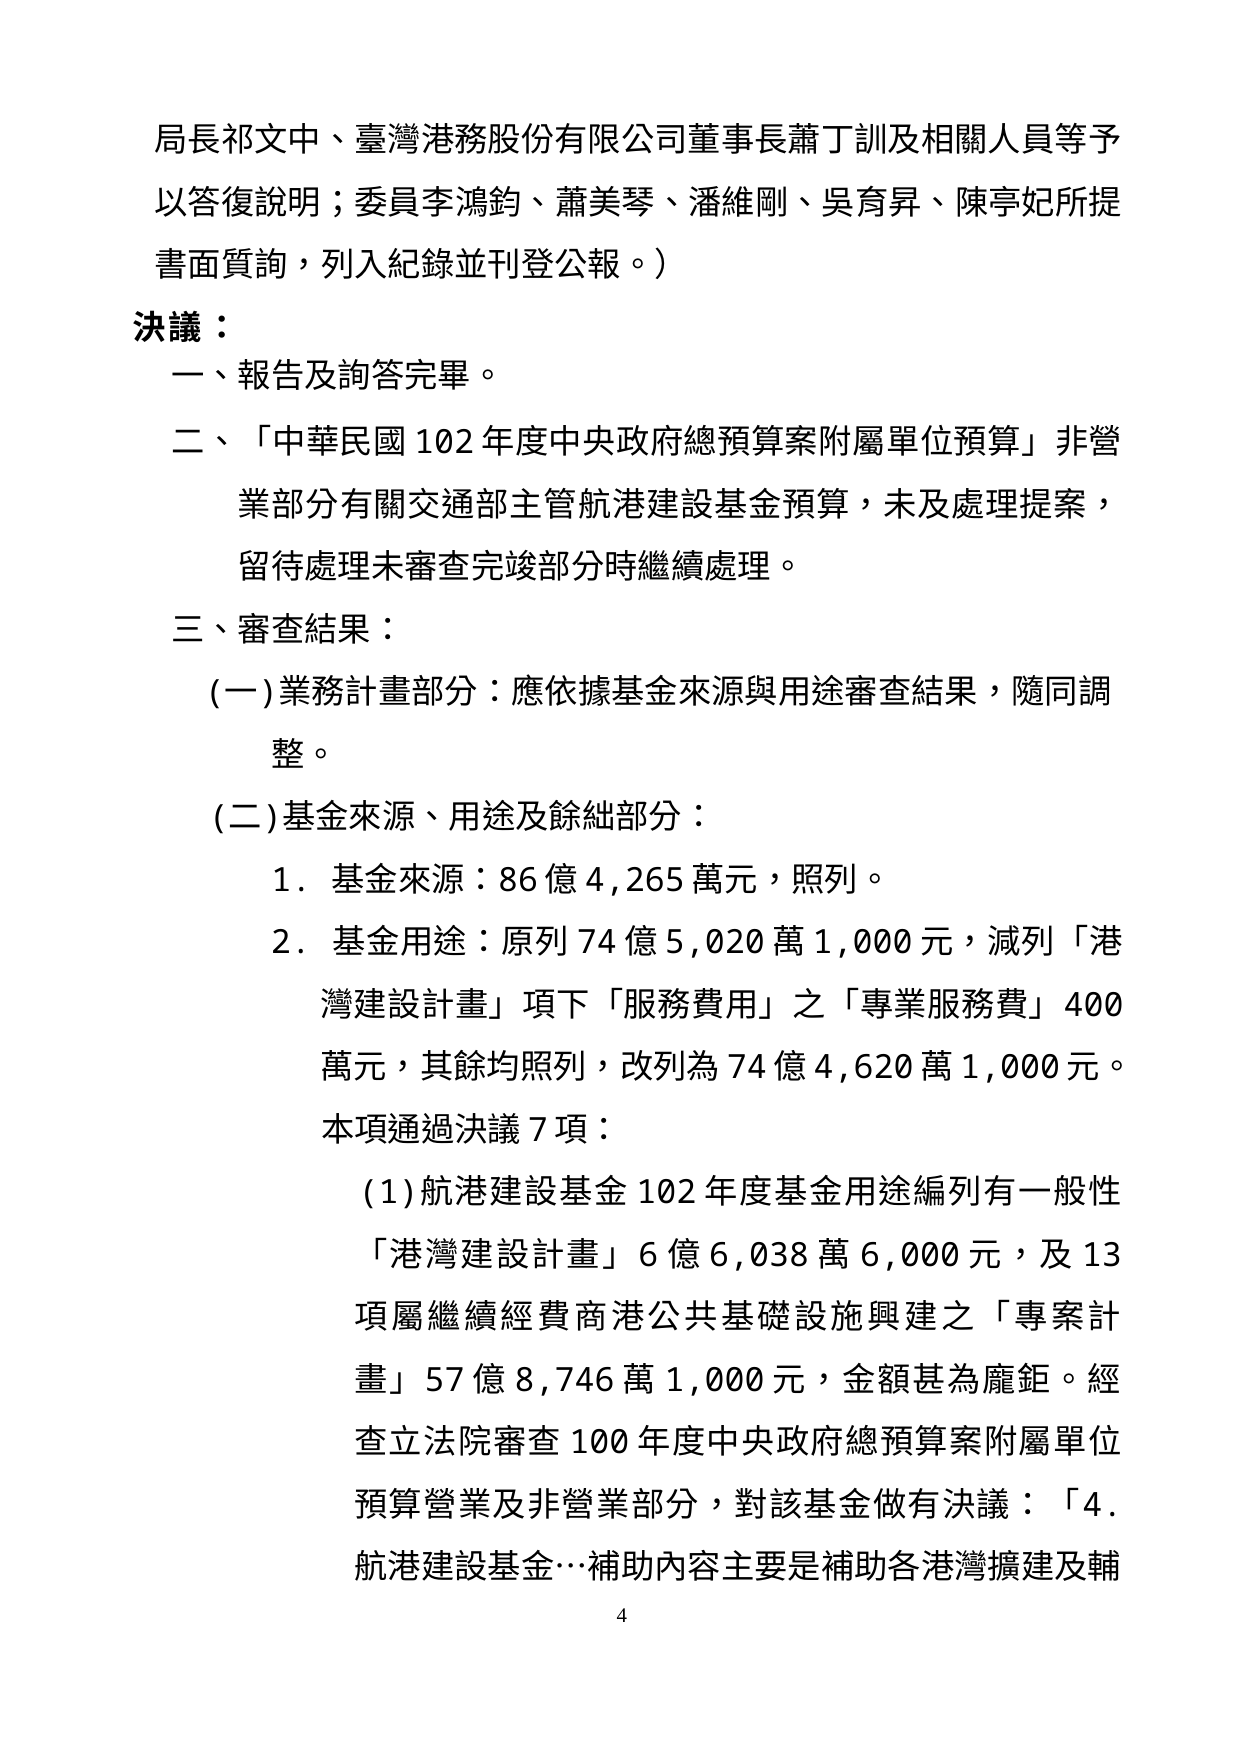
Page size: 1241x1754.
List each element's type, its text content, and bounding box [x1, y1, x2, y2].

text 1. 基金來源：86億4,265萬元，照列。 [271, 835, 1122, 898]
text （本次會議有委員盧嘉辰、李昆澤、楊麗環、羅淑蕾、魏明谷、管碧玲、劉櫂豪、葉宜津、蔡其昌、林明溱、林國正、陳雪生、陳明文、許忠信、邱志偉、林佳龍、鄭汝芬、許添財、謝國樑、徐少萍、邱文彥、陳歐珀等22人提出質詢，均經交通部部長葉匡時、航港局局長祁文中、臺灣港務股份有限公司董事長蕭丁訓及相關人員等予以答復說明；委員李鴻鈞、蕭美琴、潘維剛、吳育昇、陳亭妃所提書面質詢，列入紀錄並刊登公報。） [121, 96, 1122, 283]
text (1)航港建設基金102年度基金用途編列有一般性「港灣建設計畫」6億6,038萬6,000元，及13項屬繼續經費商港公共基礎設施興建之「專案計畫」57億8,746萬1,000元，金額甚為龐鉅。經查立法院審查100年度中央政府總預算案附屬單位預算營業及非營業部分，對該基金做有決議：「4.航港建設基金…補助內容主要是補助各港灣擴建及輔 [121, 1148, 1122, 1585]
text (一)業務計畫部分：應依據基金來源與用途審查結果，隨同調整。 [204, 648, 1122, 773]
text (二)基金來源、用途及餘絀部分： [158, 773, 1122, 835]
text 三、審查結果： [121, 585, 1122, 648]
text 二、「中華民國102年度中央政府總預算案附屬單位預算」非營業部分有關交通部主管航港建設基金預算，未及處理提案，留待處理未審查完竣部分時繼續處理。 [171, 398, 1122, 585]
text 決議： [102, 283, 1122, 346]
text 本項通過決議7項： [121, 1085, 1123, 1148]
text 一、報告及詢答完畢。 [121, 346, 1122, 398]
text 2. 基金用途：原列74億5,020萬1,000元，減列「港灣建設計畫」項下「服務費用」之「專業服務費」400萬元，其餘均照列，改列為74億4,620萬1,000元。 [271, 898, 1123, 1085]
